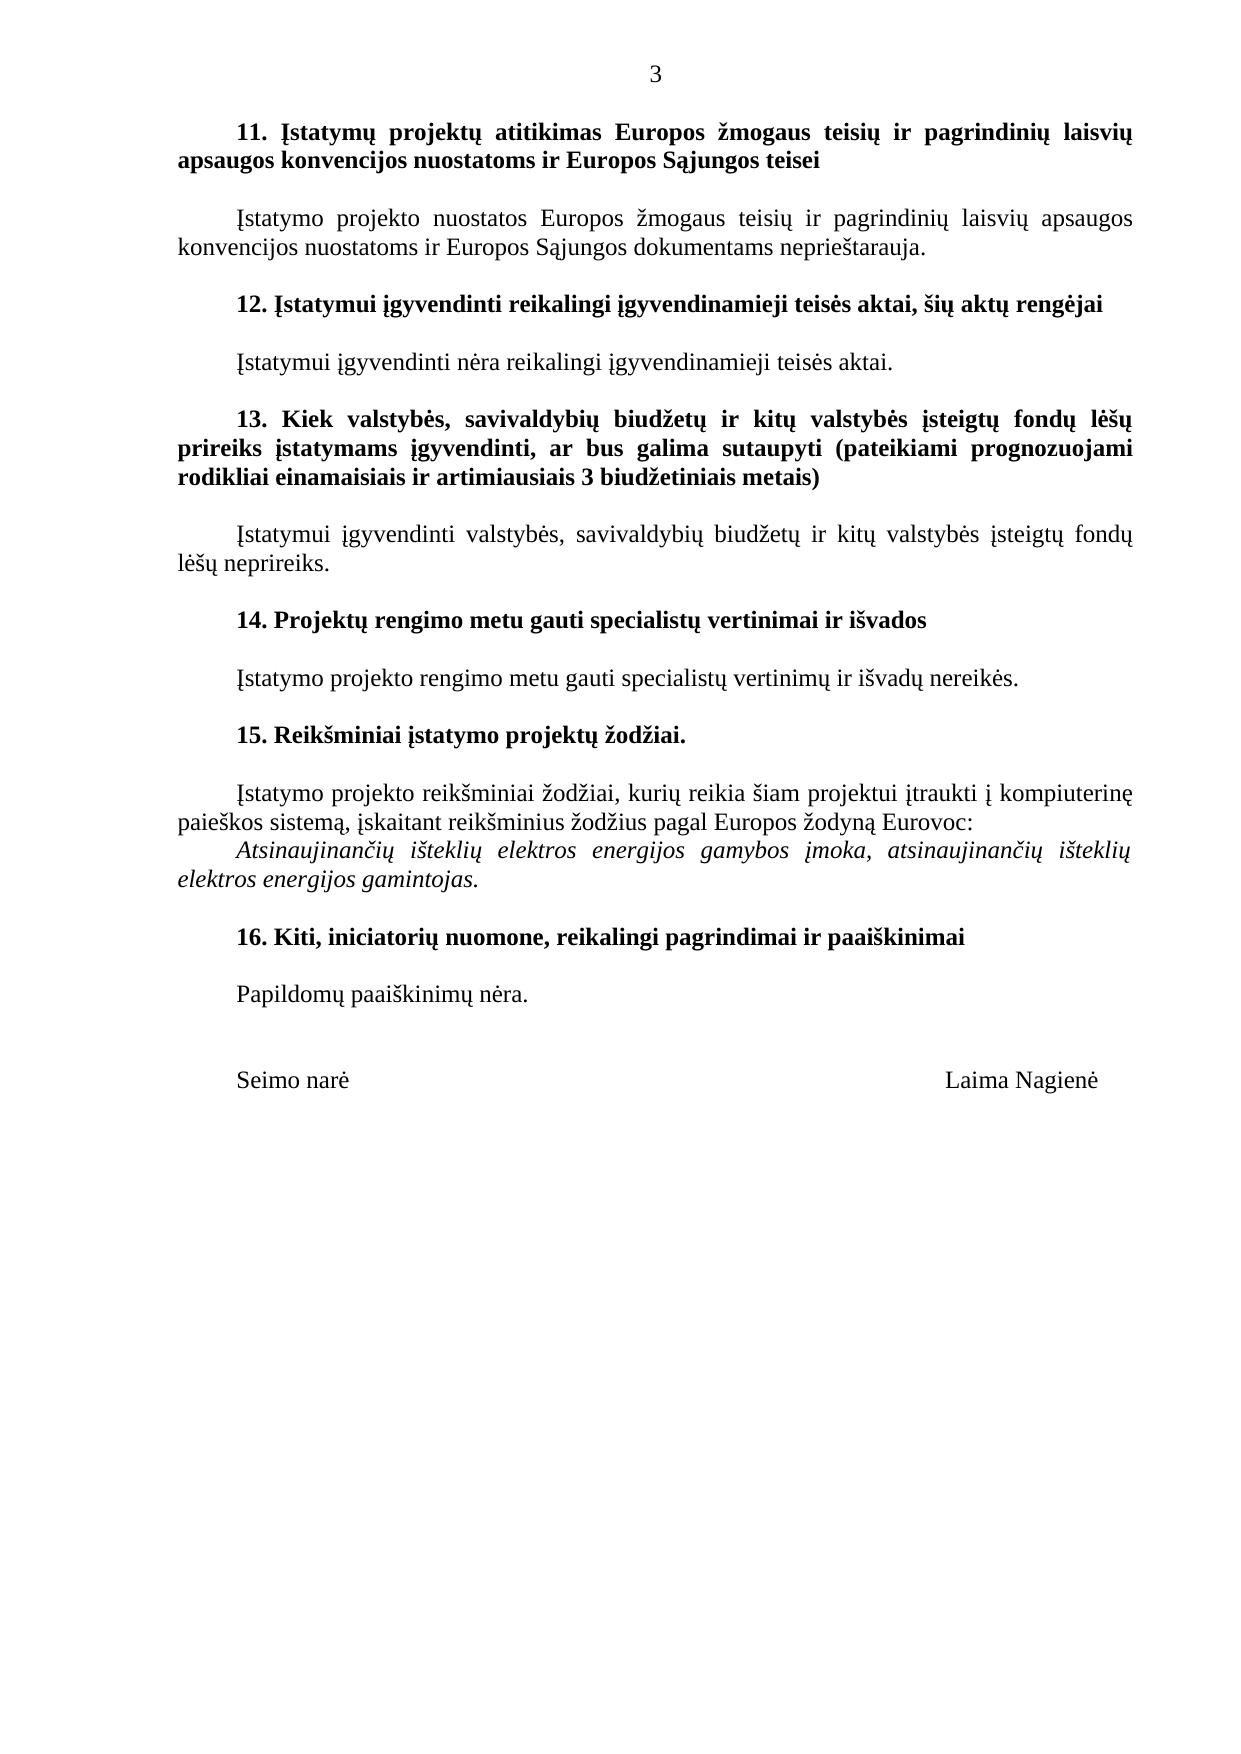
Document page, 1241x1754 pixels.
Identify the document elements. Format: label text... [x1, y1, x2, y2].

text 16. Kiti, iniciatorių nuomone, reikalingi pagrindimai ir paaiškinimai [177, 922, 1134, 950]
text Papildomų paaiškinimų nėra. [177, 979, 1134, 1008]
text 14. Projektų rengimo metu gauti specialistų vertinimai ir išvados [177, 605, 1134, 634]
text Įstatymui įgyvendinti nėra reikalingi įgyvendinamieji teisės aktai. [177, 347, 1134, 375]
text Įstatymo projekto reikšminiai žodžiai, kurių reikia šiam projektui įtraukti į kompiuterinę paieškos sistemą, įskaitant reikšminius žodžius pagal Europos žodyną Eurovoc: [177, 778, 1134, 835]
text Įstatymo projekto rengimo metu gauti specialistų vertinimų ir išvadų nereikės. [177, 663, 1134, 692]
text 15. Reikšminiai įstatymo projektų žodžiai. [177, 720, 1134, 749]
text 12. Įstatymui įgyvendinti reikalingi įgyvendinamieji teisės aktai, šių aktų rengėjai [177, 289, 1134, 318]
text 11. Įstatymų projektų atitikimas Europos žmogaus teisių ir pagrindinių laisvių apsaugos konvencijos nuostatoms ir Europos Sąjungos teisei [177, 117, 1134, 174]
text Atsinaujinančių išteklių elektros energijos gamybos įmoka, atsinaujinančių išteklių elektros energijos gamintojas. [177, 835, 1134, 893]
text 13. Kiek valstybės, savivaldybių biudžetų ir kitų valstybės įsteigtų fondų lėšų prireiks įstatymams įgyvendinti, ar bus galima sutaupyti (pateikiami prognozuojami rodikliai einamaisiais ir artimiausiais 3 biudžetiniais metais) [177, 404, 1134, 490]
text Įstatymui įgyvendinti valstybės, savivaldybių biudžetų ir kitų valstybės įsteigtų fondų lėšų neprireiks. [177, 519, 1134, 577]
text Seimo narė Laima Nagienė [177, 1065, 1134, 1123]
text Įstatymo projekto nuostatos Europos žmogaus teisių ir pagrindinių laisvių apsaugos konvencijos nuostatoms ir Europos Sąjungos dokumentams neprieštarauja. [177, 203, 1134, 260]
